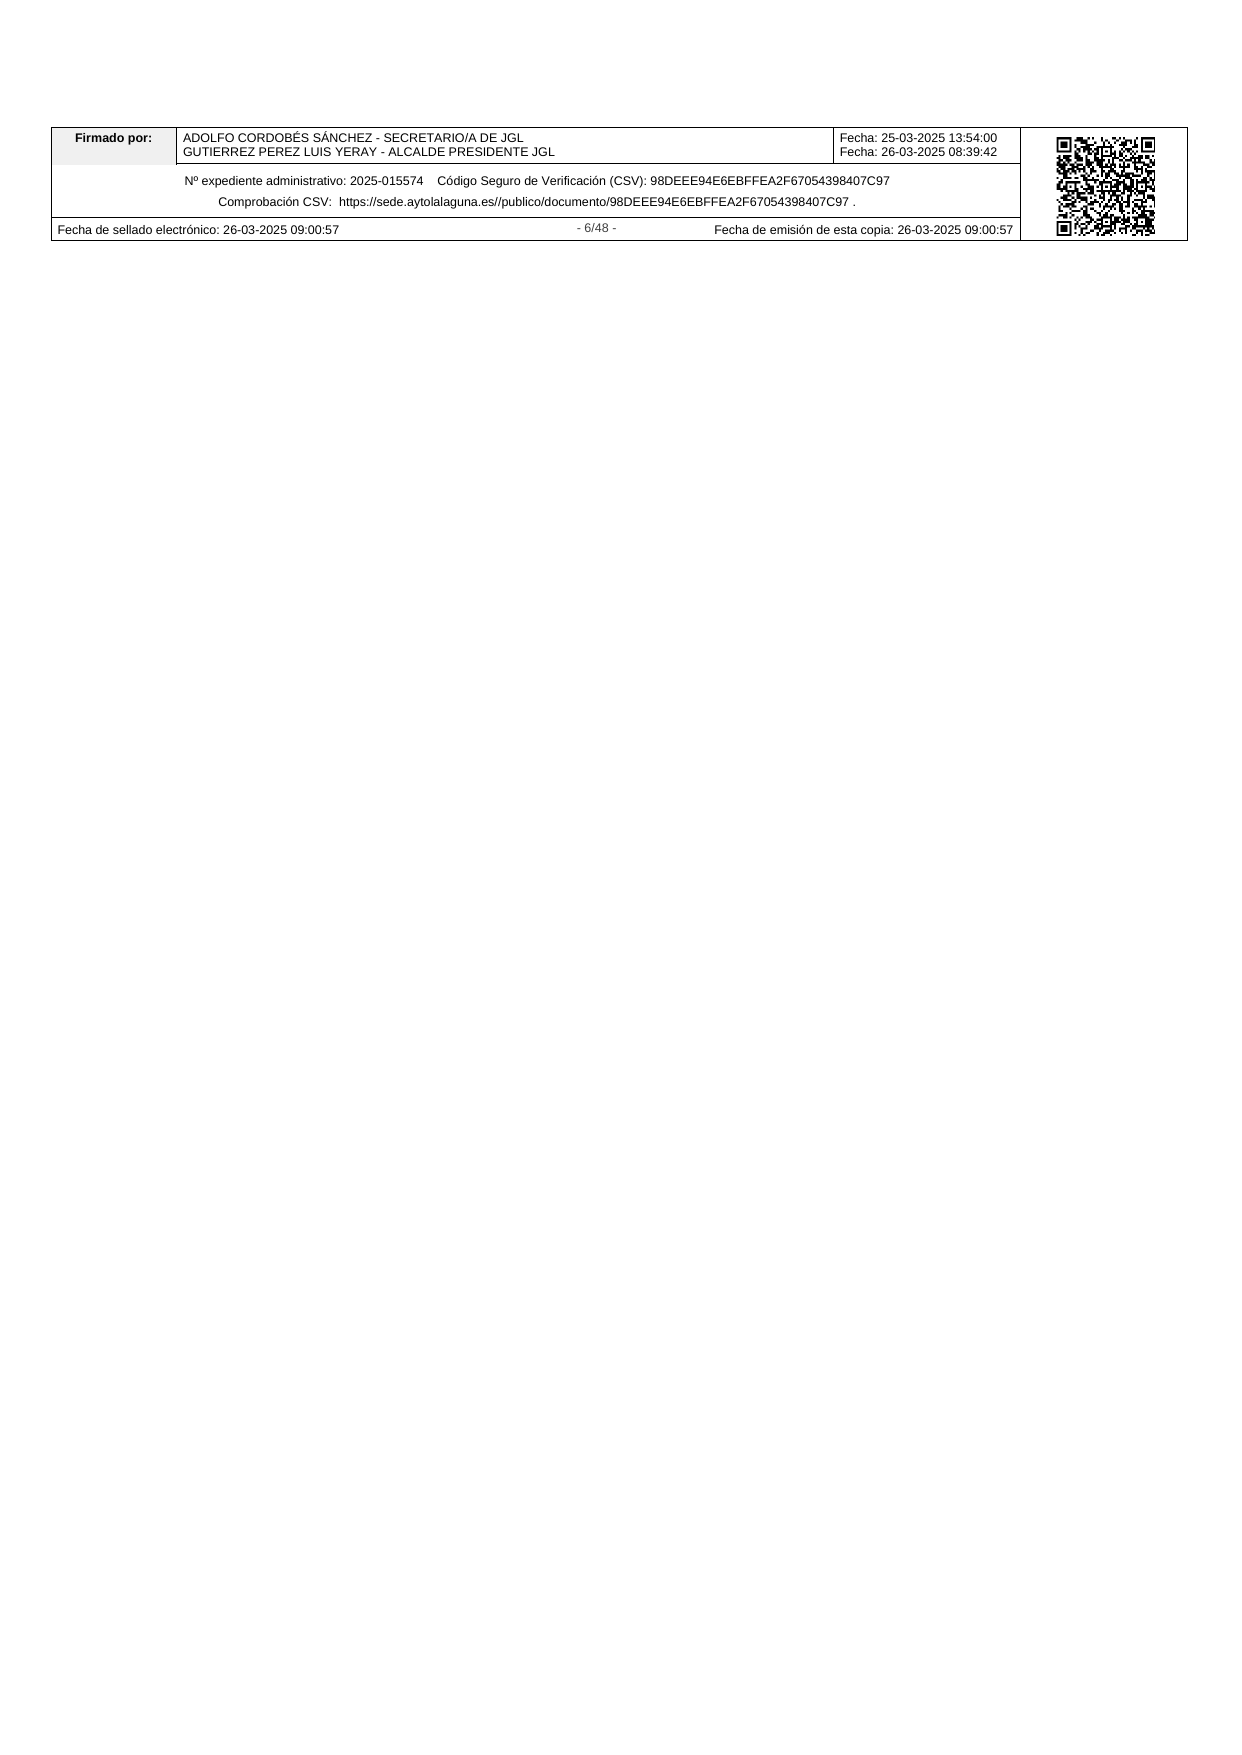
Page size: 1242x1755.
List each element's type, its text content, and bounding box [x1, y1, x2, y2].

table_header [1021, 128, 1187, 240]
table_header Fecha: 25-03-2025 13:54:00 Fecha: 26-03-2025 08:39:42 [834, 128, 1020, 163]
table_header Firmado por: [52, 128, 176, 163]
table_cell Nº expediente administrativo: 2025-015574 Código Seguro de Verificación (CSV): 98DEEE94E6EBFFEA2F67054398407C97 Comprobación CSV: https://sede.aytolalaguna.es//publico/documento/98DEEE94E6EBFFEA2F67054398407C97 . [52, 164, 1020, 217]
table_header ADOLFO CORDOBÉS SÁNCHEZ - SECRETARIO/A DE JGL GUTIERREZ PEREZ LUIS YERAY - ALCALDE PRESIDENTE JGL [177, 128, 833, 163]
table_cell Fecha de sellado electrónico: 26-03-2025 09:00:57 - 6/48 - Fecha de emisión de esta copia: 26-03-2025 09:00:57 [52, 218, 1020, 240]
